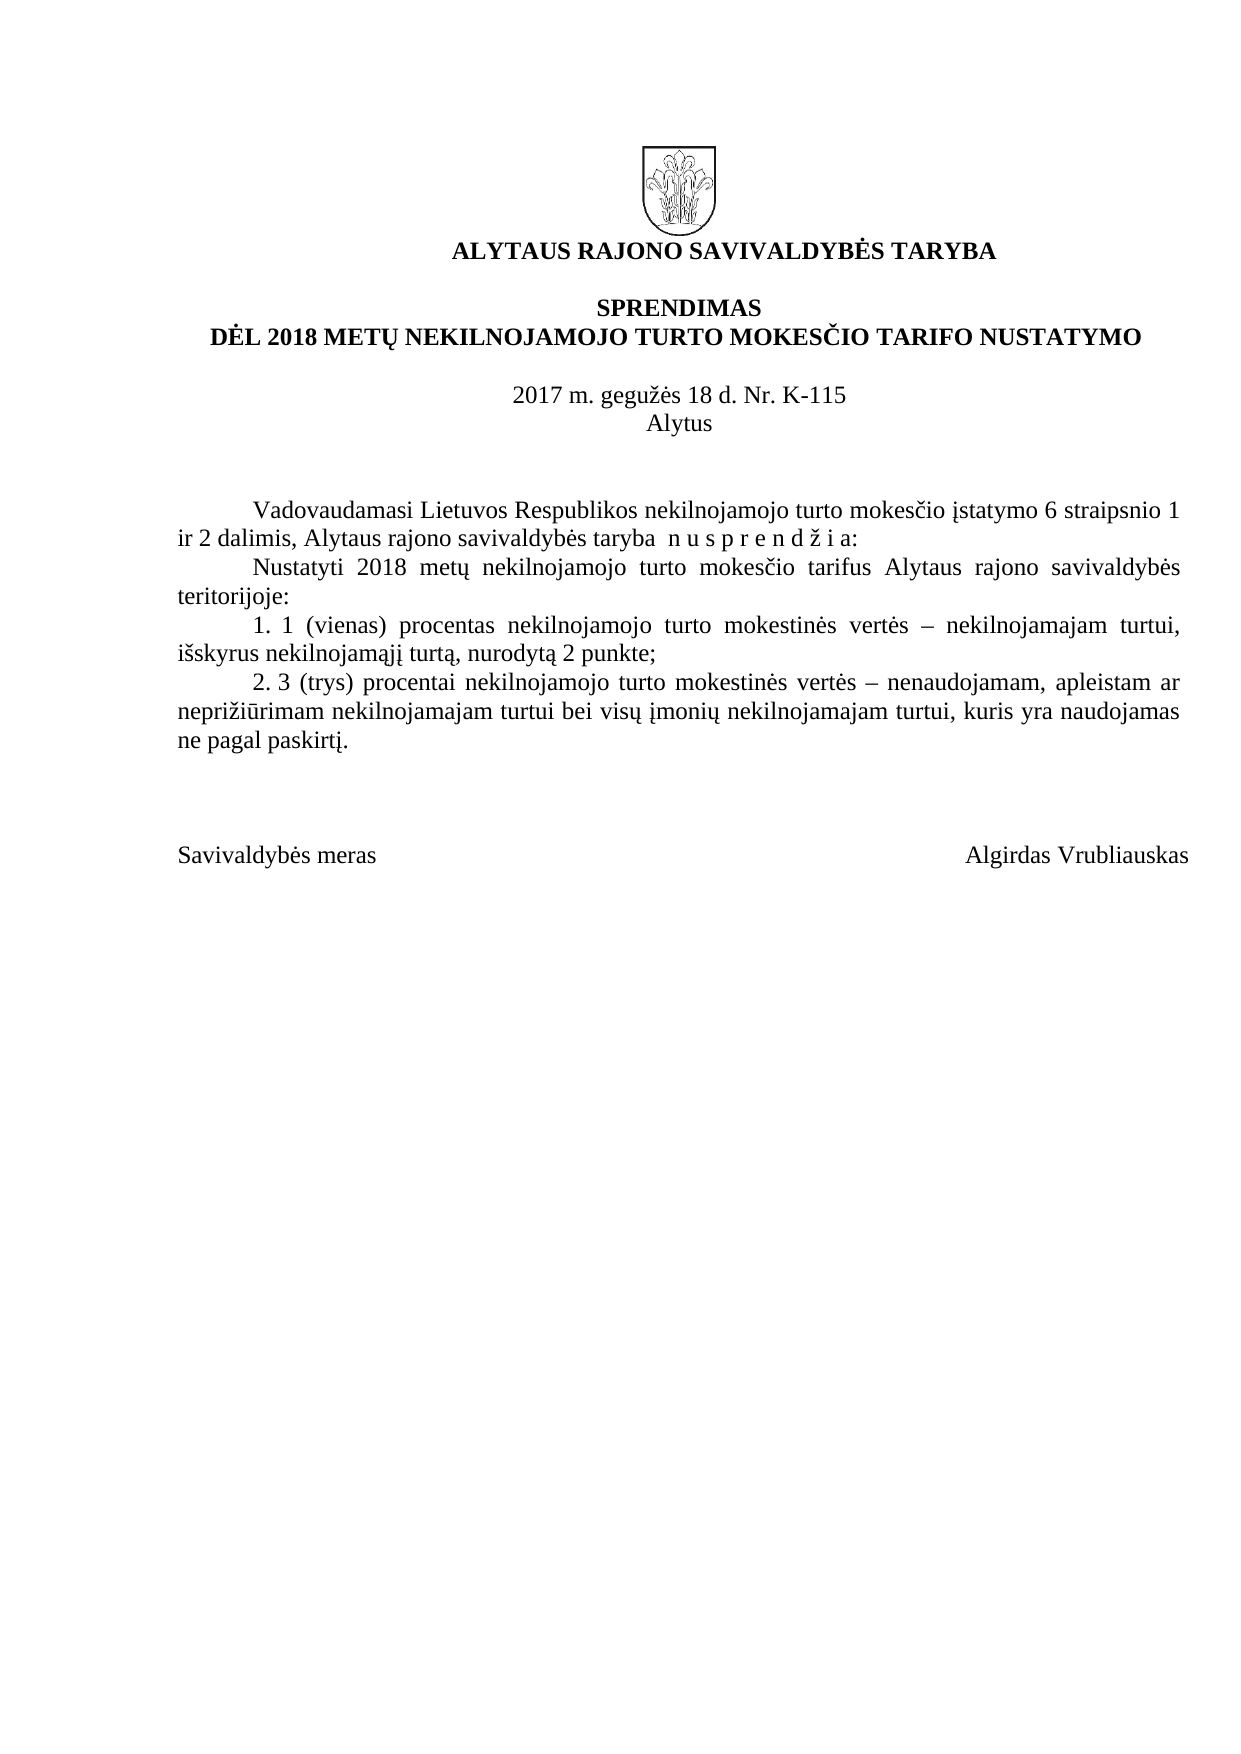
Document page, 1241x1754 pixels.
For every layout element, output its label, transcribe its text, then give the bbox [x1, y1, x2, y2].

text Alytus [177, 408, 1181, 437]
text Savivaldybės meras Algirdas Vrubliauskas [177, 840, 1189, 868]
text DĖL 2018 METŲ NEKILNOJAMOJO TURTO MOKESČIO TARIFO NUSTATYMO [177, 322, 1181, 351]
text Nustatyti 2018 metų nekilnojamojo turto mokesčio tarifus Alytaus rajono savivaldybės teritorijoje: [177, 552, 1181, 610]
text 2017 m. gegužės 18 d. Nr. K-115 [177, 380, 1181, 408]
text 1. 1 (vienas) procentas nekilnojamojo turto mokestinės vertės – nekilnojamajam turtui, išskyrus nekilnojamąjį turtą, nurodytą 2 punkte; [177, 610, 1181, 667]
text Vadovaudamasi Lietuvos Respublikos nekilnojamojo turto mokesčio įstatymo 6 straipsnio 1 ir 2 dalimis, Alytaus rajono savivaldybės taryba n u s p r e n d ž i a: [177, 495, 1181, 552]
text SPRENDIMAS [177, 293, 1181, 322]
text 2. 3 (trys) procentai nekilnojamojo turto mokestinės vertės – nenaudojamam, apleistam ar neprižiūrimam nekilnojamajam turtui bei visų įmonių nekilnojamajam turtui, kuris yra naudojamas ne pagal paskirtį. [177, 667, 1181, 753]
text ALYTAUS RAJONO SAVIVALDYBĖS TARYBA [222, 236, 1181, 265]
